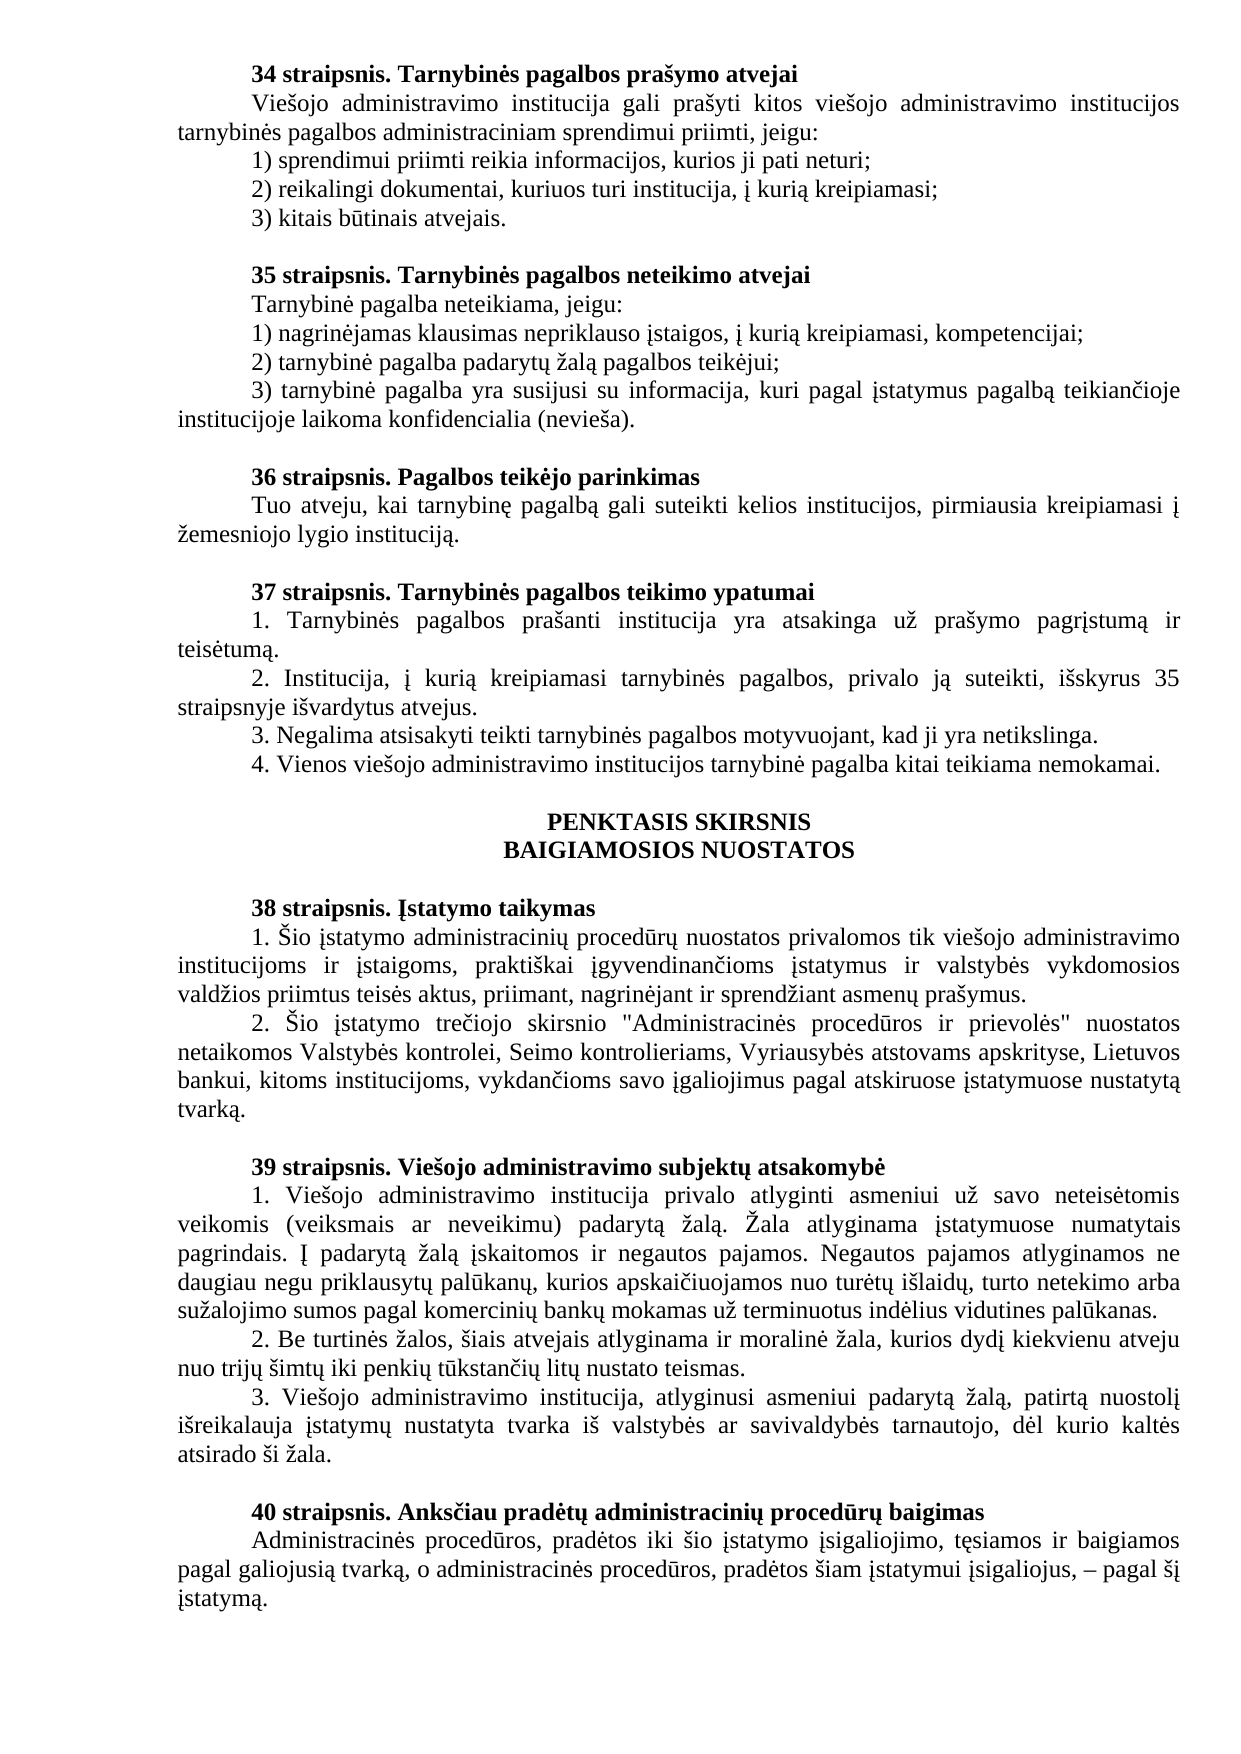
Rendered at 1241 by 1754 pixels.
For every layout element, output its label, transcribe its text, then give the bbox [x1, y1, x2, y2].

text 1) nagrinėjamas klausimas nepriklauso įstaigos, į kurią kreipiamasi, kompetencijai; [177, 318, 1181, 347]
text 1. Viešojo administravimo institucija privalo atlyginti asmeniui už savo neteisėtomis veikomis (veiksmais ar neveikimu) padarytą žalą. Žala atlyginama įstatymuose numatytais pagrindais. Į padarytą žalą įskaitomos ir negautos pajamos. Negautos pajamos atlyginamos ne daugiau negu priklausytų palūkanų, kurios apskaičiuojamos nuo turėtų išlaidų, turto netekimo arba sužalojimo sumos pagal komercinių bankų mokamas už terminuotus indėlius vidutines palūkanas. [177, 1180, 1181, 1324]
text 2. Be turtinės žalos, šiais atvejais atlyginama ir moralinė žala, kurios dydį kiekvienu atveju nuo trijų šimtų iki penkių tūkstančių litų nustato teismas. [177, 1324, 1181, 1382]
text 3) tarnybinė pagalba yra susijusi su informacija, kuri pagal įstatymus pagalbą teikiančioje institucijoje laikoma konfidencialia (nevieša). [177, 375, 1181, 433]
text Viešojo administravimo institucija gali prašyti kitos viešojo administravimo institucijos tarnybinės pagalbos administraciniam sprendimui priimti, jeigu: [177, 88, 1181, 145]
text PENKTASIS SKIRSNIS [177, 807, 1181, 835]
text BAIGIAMOSIOS NUOSTATOS [177, 835, 1181, 864]
text Administracinės procedūros, pradėtos iki šio įstatymo įsigaliojimo, tęsiamos ir baigiamos pagal galiojusią tvarką, o administracinės procedūros, pradėtos šiam įstatymui įsigaliojus, – pagal šį įstatymą. [177, 1525, 1181, 1612]
text 2. Institucija, į kurią kreipiamasi tarnybinės pagalbos, privalo ją suteikti, išskyrus 35 straipsnyje išvardytus atvejus. [177, 663, 1181, 720]
text 3) kitais būtinais atvejais. [177, 203, 1181, 232]
text 2) reikalingi dokumentai, kuriuos turi institucija, į kurią kreipiamasi; [177, 174, 1181, 203]
text 37 straipsnis. Tarnybinės pagalbos teikimo ypatumai [177, 577, 1181, 605]
text 38 straipsnis. Įstatymo taikymas [177, 893, 1181, 922]
text 34 straipsnis. Tarnybinės pagalbos prašymo atvejai [177, 59, 1181, 88]
text 2) tarnybinė pagalba padarytų žalą pagalbos teikėjui; [177, 347, 1181, 375]
text Tuo atveju, kai tarnybinę pagalbą gali suteikti kelios institucijos, pirmiausia kreipiamasi į žemesniojo lygio instituciją. [177, 490, 1181, 548]
text 35 straipsnis. Tarnybinės pagalbos neteikimo atvejai [177, 260, 1181, 289]
text 3. Negalima atsisakyti teikti tarnybinės pagalbos motyvuojant, kad ji yra netikslinga. [177, 720, 1181, 749]
text 40 straipsnis. Anksčiau pradėtų administracinių procedūrų baigimas [177, 1497, 1181, 1525]
text 36 straipsnis. Pagalbos teikėjo parinkimas [177, 462, 1181, 490]
text 3. Viešojo administravimo institucija, atlyginusi asmeniui padarytą žalą, patirtą nuostolį išreikalauja įstatymų nustatyta tvarka iš valstybės ar savivaldybės tarnautojo, dėl kurio kaltės atsirado ši žala. [177, 1382, 1181, 1468]
text 1. Tarnybinės pagalbos prašanti institucija yra atsakinga už prašymo pagrįstumą ir teisėtumą. [177, 605, 1181, 663]
text 1. Šio įstatymo administracinių procedūrų nuostatos privalomos tik viešojo administravimo institucijoms ir įstaigoms, praktiškai įgyvendinančioms įstatymus ir valstybės vykdomosios valdžios priimtus teisės aktus, priimant, nagrinėjant ir sprendžiant asmenų prašymus. [177, 922, 1181, 1008]
text 1) sprendimui priimti reikia informacijos, kurios ji pati neturi; [177, 145, 1181, 174]
text 2. Šio įstatymo trečiojo skirsnio "Administracinės procedūros ir prievolės" nuostatos netaikomos Valstybės kontrolei, Seimo kontrolieriams, Vyriausybės atstovams apskrityse, Lietuvos bankui, kitoms institucijoms, vykdančioms savo įgaliojimus pagal atskiruose įstatymuose nustatytą tvarką. [177, 1008, 1181, 1123]
text 39 straipsnis. Viešojo administravimo subjektų atsakomybė [177, 1152, 1181, 1180]
text 4. Vienos viešojo administravimo institucijos tarnybinė pagalba kitai teikiama nemokamai. [177, 749, 1181, 778]
text Tarnybinė pagalba neteikiama, jeigu: [177, 289, 1181, 318]
